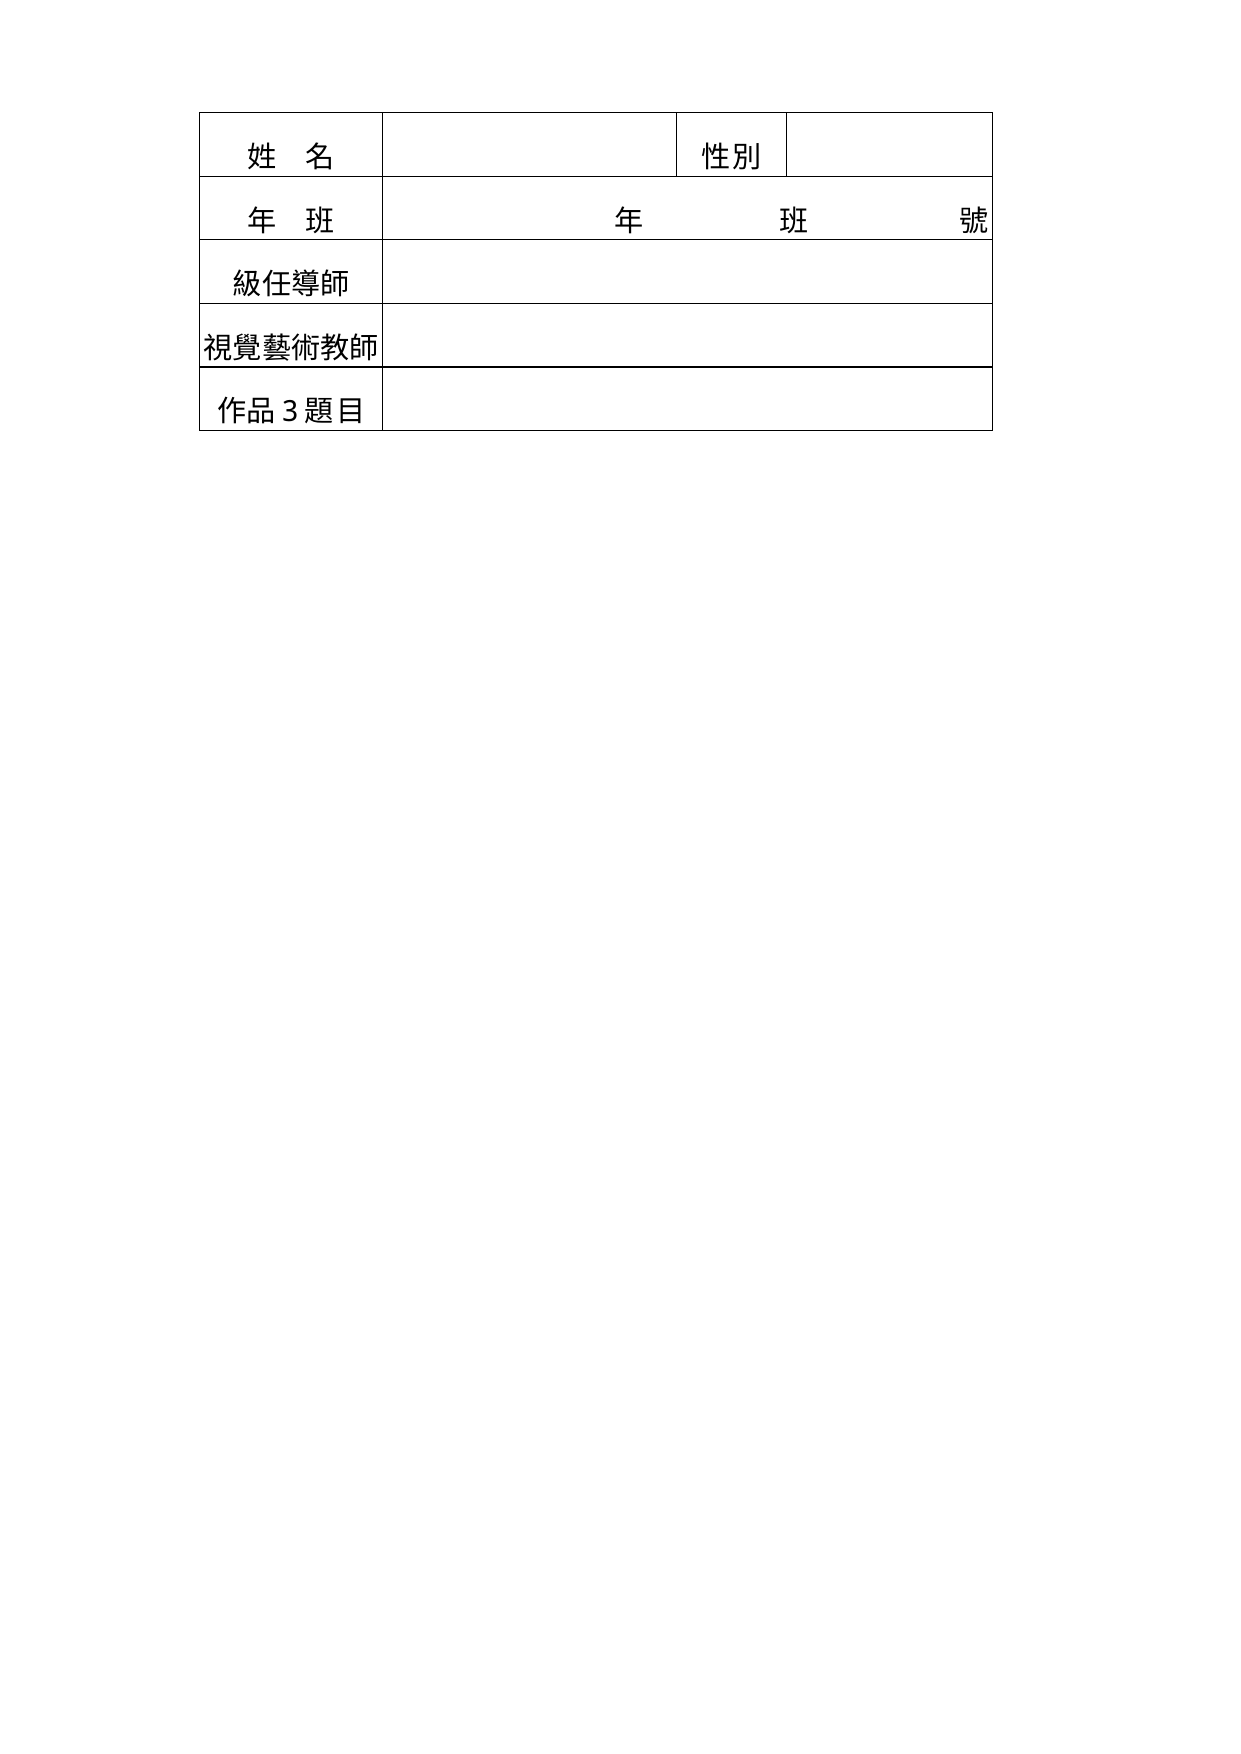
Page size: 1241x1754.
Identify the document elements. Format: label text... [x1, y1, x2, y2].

table_cell [787, 113, 992, 176]
table_cell 年 班 [200, 177, 382, 239]
table_cell [383, 304, 992, 366]
table_cell 級任導師 [200, 240, 382, 303]
table_cell [383, 240, 992, 303]
table_cell 視覺藝術教師 [200, 304, 382, 366]
table_cell [383, 368, 992, 430]
table_cell 性別 [677, 113, 786, 176]
table_cell 姓 名 [200, 113, 382, 176]
table_cell [383, 113, 676, 176]
table_cell 作品3題目 [200, 368, 382, 430]
table_cell 年 班 號 [383, 177, 992, 239]
